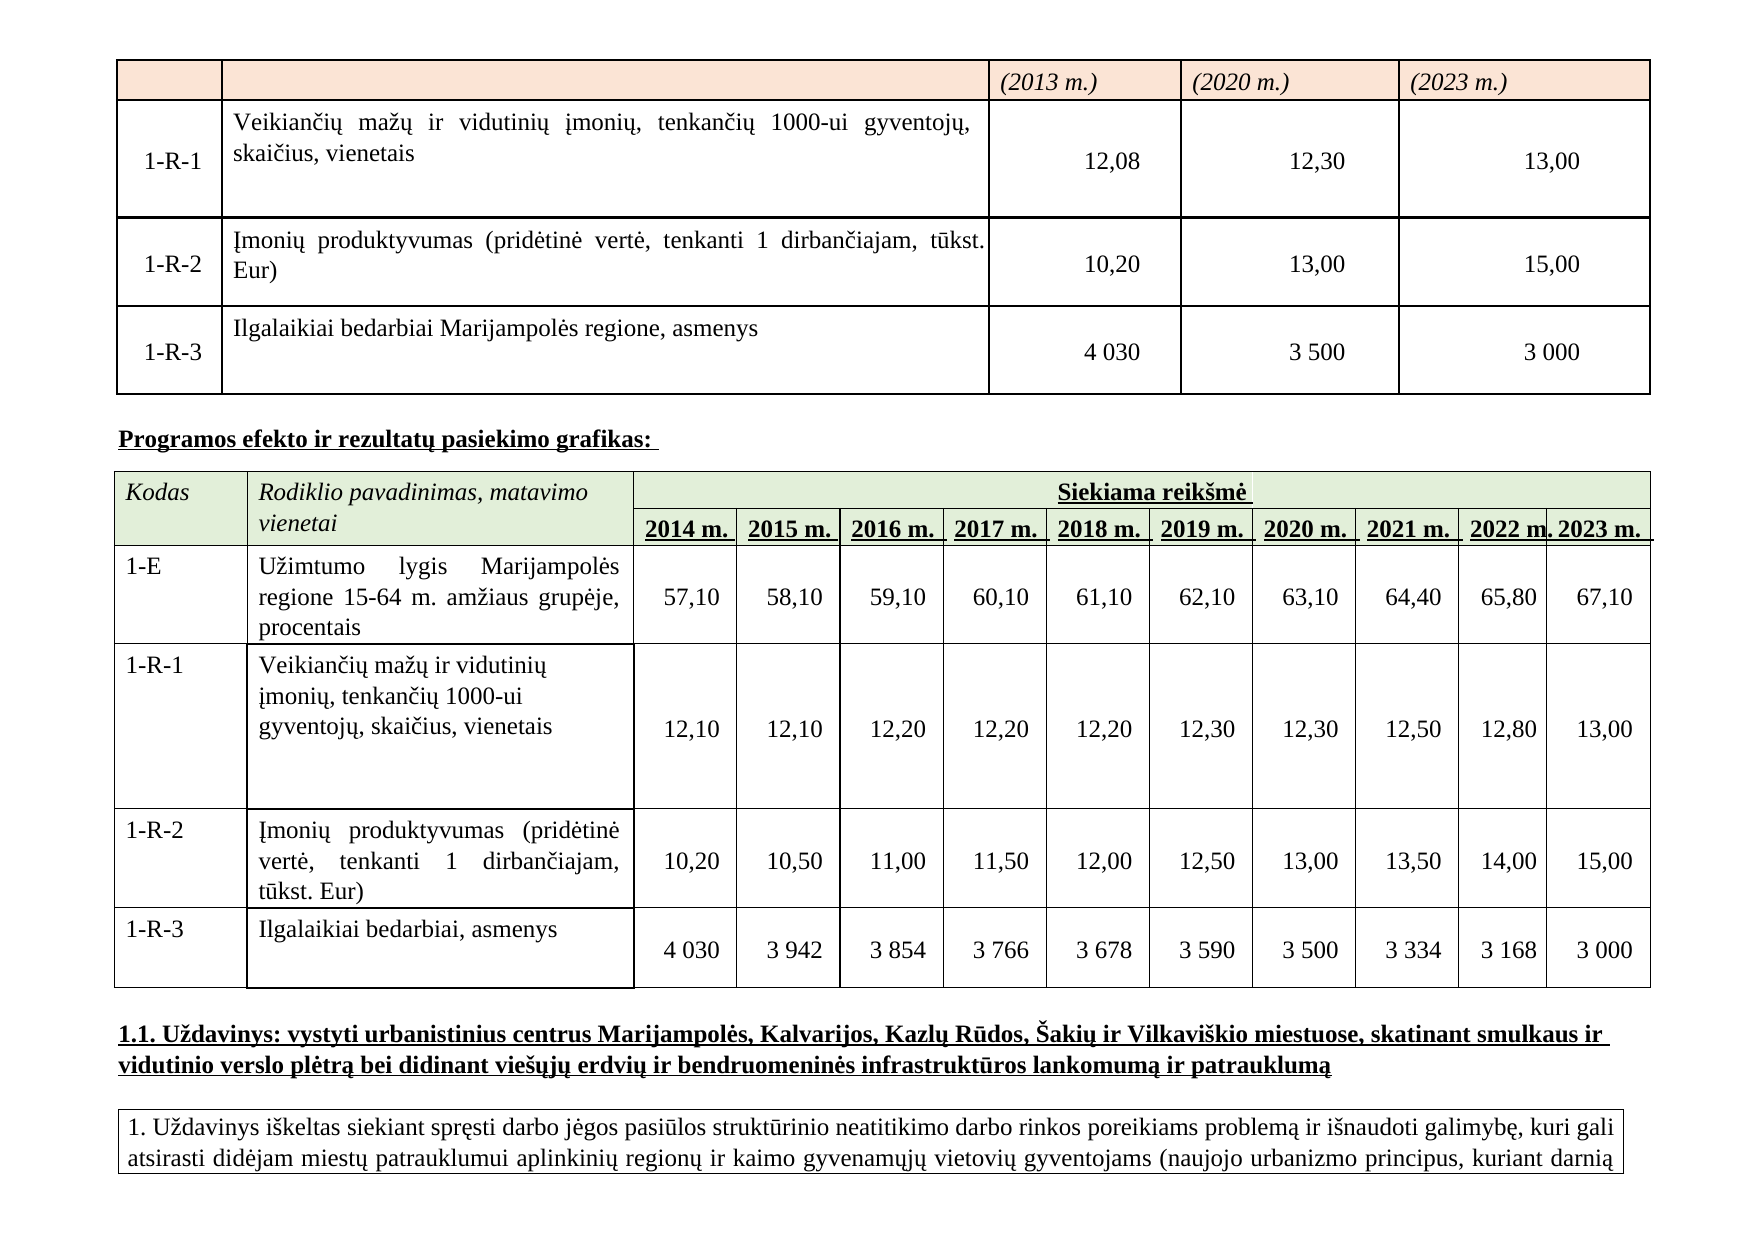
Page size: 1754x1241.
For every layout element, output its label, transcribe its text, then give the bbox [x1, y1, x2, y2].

table_cell 4 030 [990, 307, 1180, 393]
table_cell 2017 m. [944, 509, 1046, 545]
table_header [1459, 472, 1547, 508]
table_cell Įmonių produktyvumas (pridėtinė vertė, tenkanti 1 dirbančiajam, tūkst. Eur) [223, 219, 988, 305]
table_cell 12,10 [737, 644, 839, 808]
table_cell 13,00 [1547, 644, 1650, 808]
table_cell 4 030 [635, 908, 736, 987]
table_cell Veikiančių mažų ir vidutinių įmonių, tenkančių 1000-ui gyventojų, skaičius, vienetais [223, 101, 988, 216]
table_cell 61,10 [1047, 546, 1149, 643]
table_cell 1-R-1 [118, 101, 221, 216]
table_cell 13,00 [1253, 809, 1355, 907]
table_cell 57,10 [634, 546, 736, 643]
text 1. Uždavinys iškeltas siekiant spręsti darbo jėgos pasiūlos struktūrinio neatitikimo darbo rinkos poreikiams problemą ir išnaudoti galimybę, kuri gali atsirasti didėjam miestų patrauklumui aplinkinių regionų ir kaimo gyvenamųjų vietovių gyventojams (naujojo urbanizmo principus, kuriant darnią [119, 1110, 1623, 1173]
table_cell Veikiančių mažų ir vidutinių įmonių, tenkančių 1000-ui gyventojų, skaičius, vienetais [248, 645, 633, 808]
table_cell 2016 m. [841, 509, 943, 545]
table_cell 12,10 [635, 644, 736, 808]
table_header (2020 m.) [1182, 61, 1398, 99]
table_cell 10,20 [990, 219, 1180, 305]
table_cell 3 942 [737, 908, 839, 987]
table_cell 3 000 [1547, 908, 1650, 987]
table_cell 12,20 [944, 644, 1046, 808]
table_cell 3 500 [1182, 307, 1398, 393]
table_cell 1-R-2 [118, 219, 221, 305]
table_cell 2023 m. [1547, 541, 1650, 545]
table_cell 12,50 [1150, 809, 1252, 907]
table_cell 1-R-1 [115, 644, 246, 808]
table_cell 2020 m. [1253, 509, 1355, 545]
table_cell 13,50 [1356, 809, 1458, 907]
table_cell 60,10 [944, 546, 1046, 643]
table_cell 62,10 [1150, 546, 1252, 643]
table_cell 67,10 [1547, 546, 1650, 643]
table_cell 3 000 [1400, 307, 1649, 393]
table_header [1356, 472, 1459, 508]
table_header Rodiklio pavadinimas, matavimo vienetai [248, 472, 633, 545]
table_cell 1-R-3 [115, 908, 246, 987]
table_cell 13,00 [1400, 101, 1649, 216]
table_header (2013 m.) [990, 61, 1180, 99]
table_cell 1-R-2 [115, 809, 246, 907]
table_cell Ilgalaikiai bedarbiai Marijampolės regione, asmenys [223, 307, 988, 393]
table_cell 3 168 [1459, 908, 1546, 987]
table_cell 3 590 [1150, 908, 1252, 987]
table_header Siekiama reikšmė [1046, 472, 1252, 508]
table_header [943, 472, 1046, 508]
table_cell 12,30 [1150, 644, 1252, 808]
table_cell 11,50 [944, 809, 1046, 907]
table_header [1547, 472, 1650, 508]
table_cell 2023 m. [1547, 509, 1650, 539]
table_cell 2021 m. [1356, 509, 1458, 545]
table_cell 3 500 [1253, 908, 1355, 987]
table_header (2023 m.) [1400, 61, 1649, 99]
table_cell 12,20 [841, 644, 943, 808]
table_cell 12,30 [1182, 101, 1398, 216]
table_header Kodas [115, 472, 247, 545]
table_cell 15,00 [1547, 809, 1650, 907]
table_cell 3 766 [944, 908, 1046, 987]
table_cell 12,30 [1253, 644, 1355, 808]
table_cell 12,80 [1459, 644, 1546, 808]
text Programos efekto ir rezultatų pasiekimo grafikas: [118, 424, 1624, 452]
table_cell 65,80 [1459, 546, 1546, 643]
table_cell 2015 m. [737, 509, 839, 545]
table_cell 3 678 [1047, 908, 1149, 987]
table_cell 10,50 [737, 809, 839, 907]
table_cell 12,08 [990, 101, 1180, 216]
table_cell 11,00 [841, 809, 943, 907]
table_cell 58,10 [737, 546, 839, 643]
table_cell 63,10 [1253, 546, 1355, 643]
table_cell 12,20 [1047, 644, 1149, 808]
table_header [118, 61, 221, 99]
table_header [1253, 472, 1356, 508]
table_cell Ilgalaikiai bedarbiai, asmenys [248, 909, 633, 987]
table_cell 64,40 [1356, 546, 1458, 643]
table_cell 14,00 [1459, 809, 1546, 907]
table_cell 2019 m. [1150, 509, 1252, 545]
text 1.1. Uždavinys: vystyti urbanistinius centrus Marijampolės, Kalvarijos, Kazlų Rūdos, Šakių ir Vilkaviškio miestuose, skatinant smulkaus ir vidutinio verslo plėtrą bei didinant viešųjų erdvių ir bendruomeninės infrastruktūros lankomumą ir patrauklumą [118, 1019, 1624, 1079]
table_cell 59,10 [841, 546, 943, 643]
table_cell 1-E [115, 546, 247, 643]
table_cell 12,00 [1047, 809, 1149, 907]
table_cell 1-R-3 [118, 307, 221, 393]
table_cell Užimtumo lygis Marijampolės regione 15-64 m. amžiaus grupėje, procentais [248, 546, 633, 643]
table_cell 10,20 [635, 809, 736, 907]
table_cell 13,00 [1182, 219, 1398, 305]
table_cell 12,50 [1356, 644, 1458, 808]
table_cell 3 854 [841, 908, 943, 987]
table_cell 2018 m. [1047, 509, 1149, 545]
table_header [840, 472, 943, 508]
table_cell 2014 m. [634, 509, 736, 545]
table_cell Įmonių produktyvumas (pridėtinė vertė, tenkanti 1 dirbančiajam, tūkst. Eur) [248, 810, 633, 907]
table_cell 15,00 [1400, 219, 1649, 305]
table_header [223, 61, 988, 99]
table_cell 3 334 [1356, 908, 1458, 987]
table_header [634, 472, 840, 508]
table_cell 2022 m. [1459, 509, 1546, 545]
